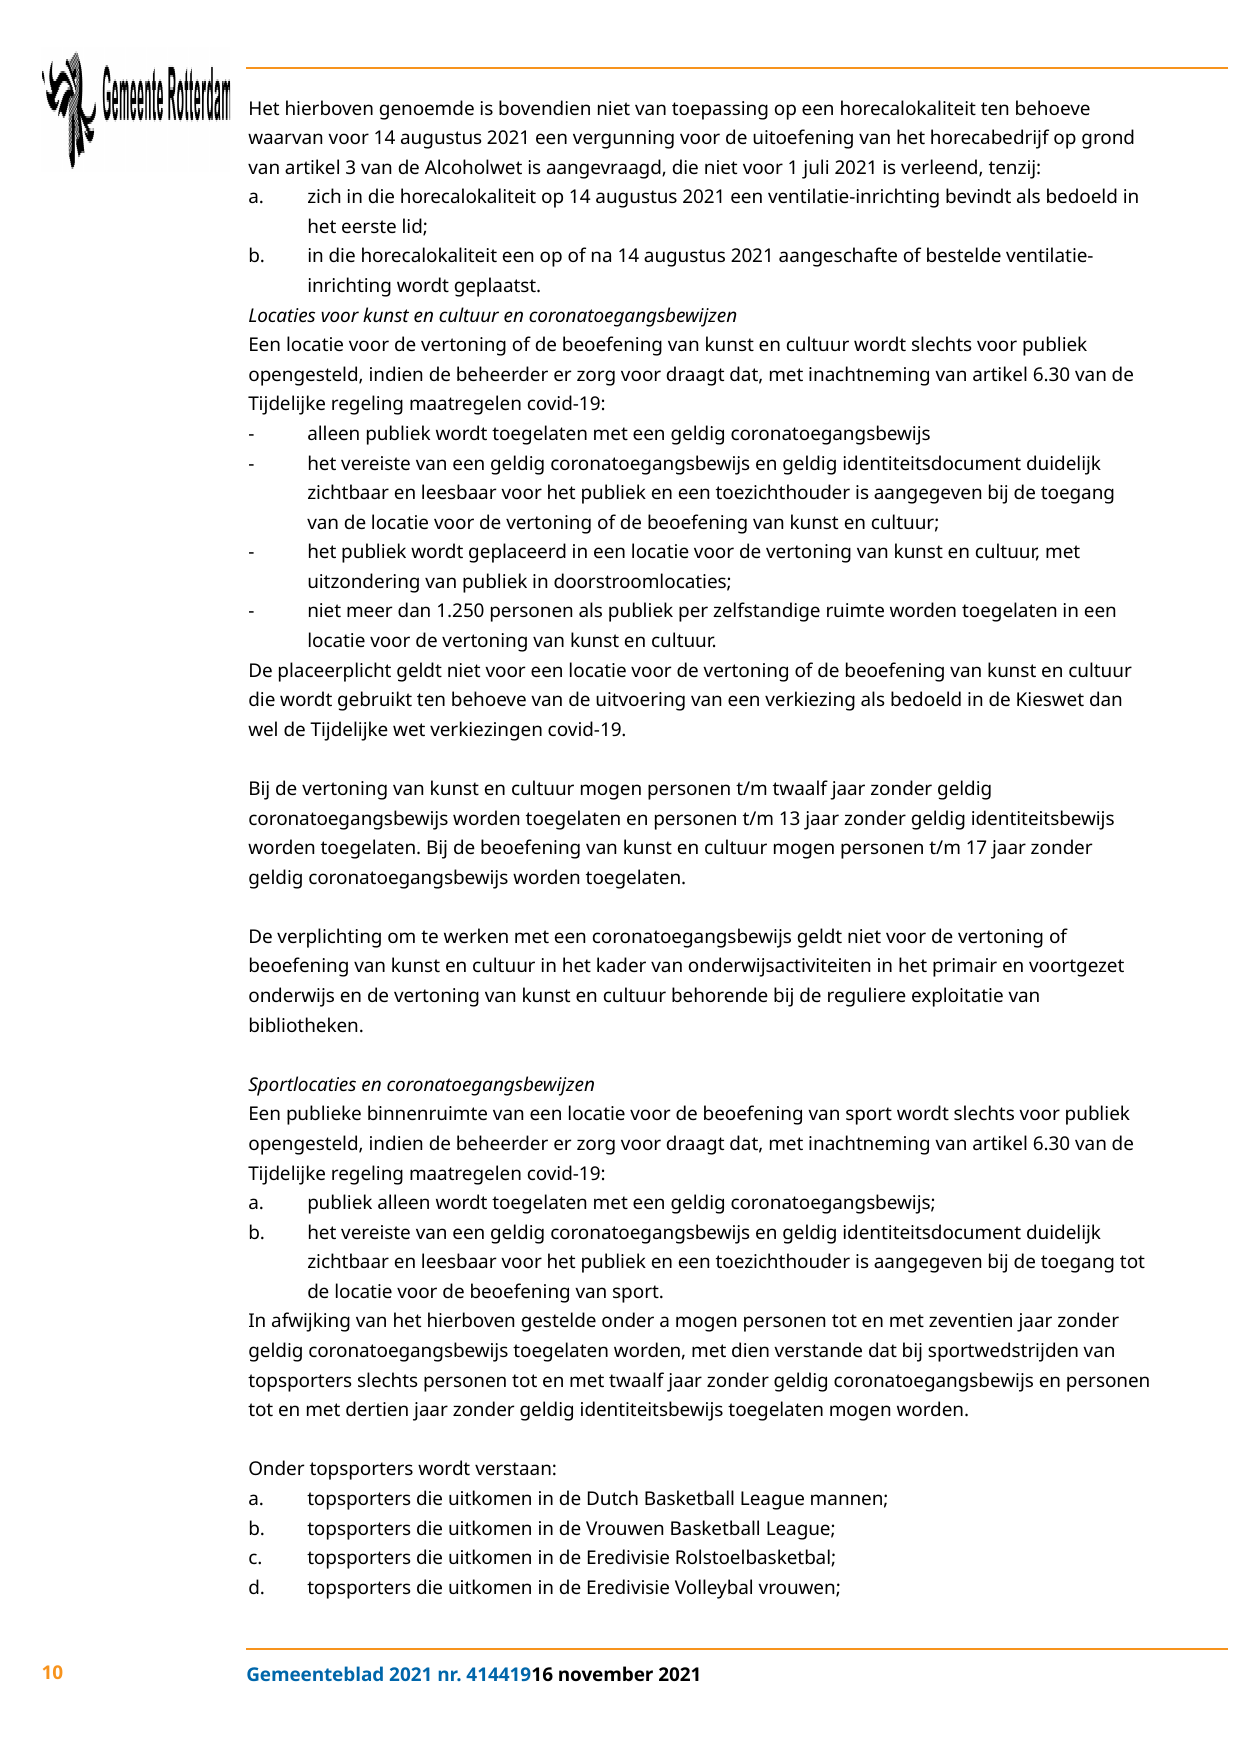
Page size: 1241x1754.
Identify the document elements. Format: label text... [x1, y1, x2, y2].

list het vereiste van een geldig coronatoegangsbewijs en geldig identiteitsdocument duidelijk zichtbaar en leesbaar voor het publiek en een toezichthouder is aangegeven bij de toegang van de locatie voor de vertoning of de beoefening van kunst en cultuur; [248, 450, 1152, 535]
list zich in die horecalokaliteit op 14 augustus 2021 een ventilatie-inrichting bevindt als bedoeld in het eerste lid; [248, 183, 1152, 239]
list niet meer dan 1.250 personen als publiek per zelfstandige ruimte worden toegelaten in een locatie voor de vertoning van kunst en cultuur. [248, 598, 1152, 653]
text De verplichting om te werken met een coronatoegangsbewijs geldt niet voor de vertoning of beoefening van kunst en cultuur in het kader van onderwijsactiviteiten in het primair en voortgezet onderwijs en de vertoning van kunst en cultuur behorende bij de reguliere exploitatie van bibliotheken. [248, 923, 1152, 1038]
text Sportlocaties en coronatoegangsbewijzen [248, 1071, 1152, 1097]
text Een locatie voor de vertoning of de beoefening van kunst en cultuur wordt slechts voor publiek opengesteld, indien de beheerder er zorg voor draagt dat, met inachtneming van artikel 6.30 van de Tijdelijke regeling maatregelen covid-19: [248, 331, 1152, 416]
list in die horecalokaliteit een op of na 14 augustus 2021 aangeschafte of bestelde ventilatie-inrichting wordt geplaatst. [248, 243, 1152, 298]
text Een publieke binnenruimte van een locatie voor de beoefening van sport wordt slechts voor publiek opengesteld, indien de beheerder er zorg voor draagt dat, met inachtneming van artikel 6.30 van de Tijdelijke regeling maatregelen covid-19: [248, 1101, 1152, 1186]
text De placeerplicht geldt niet voor een locatie voor de vertoning of de beoefening van kunst en cultuur die wordt gebruikt ten behoeve van de uitvoering van een verkiezing als bedoeld in de Kieswet dan wel de Tijdelijke wet verkiezingen covid-19. [248, 657, 1152, 742]
list alleen publiek wordt toegelaten met een geldig coronatoegangsbewijs [248, 420, 1152, 446]
text In afwijking van het hierboven gestelde onder a mogen personen tot en met zeventien jaar zonder geldig coronatoegangsbewijs toegelaten worden, met dien verstande dat bij sportwedstrijden van topsporters slechts personen tot en met twaalf jaar zonder geldig coronatoegangsbewijs en personen tot en met dertien jaar zonder geldig identiteitsbewijs toegelaten mogen worden. [248, 1308, 1152, 1422]
text Locaties voor kunst en cultuur en coronatoegangsbewijzen [248, 302, 1152, 328]
text Het hierboven genoemde is bovendien niet van toepassing op een horecalokaliteit ten behoeve waarvan voor 14 augustus 2021 een vergunning voor de uitoefening van het horecabedrijf op grond van artikel 3 van de Alcoholwet is aangevraagd, die niet voor 1 juli 2021 is verleend, tenzij: [248, 95, 1152, 180]
list publiek alleen wordt toegelaten met een geldig coronatoegangsbewijs; [248, 1189, 1152, 1215]
text Bij de vertoning van kunst en cultuur mogen personen t/m twaalf jaar zonder geldig coronatoegangsbewijs worden toegelaten en personen t/m 13 jaar zonder geldig identiteitsbewijs worden toegelaten. Bij de beoefening van kunst en cultuur mogen personen t/m 17 jaar zonder geldig coronatoegangsbewijs worden toegelaten. [248, 775, 1152, 890]
picture [41, 47, 231, 172]
text Onder topsporters wordt verstaan: [248, 1456, 1152, 1481]
list topsporters die uitkomen in de Eredivisie Volleybal vrouwen; [248, 1574, 1152, 1600]
list het vereiste van een geldig coronatoegangsbewijs en geldig identiteitsdocument duidelijk zichtbaar en leesbaar voor het publiek en een toezichthouder is aangegeven bij de toegang tot de locatie voor de beoefening van sport. [248, 1219, 1152, 1304]
list topsporters die uitkomen in de Vrouwen Basketball League; [248, 1515, 1152, 1541]
list topsporters die uitkomen in de Eredivisie Rolstoelbasketbal; [248, 1544, 1152, 1570]
list topsporters die uitkomen in de Dutch Basketball League mannen; [248, 1485, 1152, 1511]
list het publiek wordt geplaceerd in een locatie voor de vertoning van kunst en cultuur, met uitzondering van publiek in doorstroomlocaties; [248, 538, 1152, 594]
